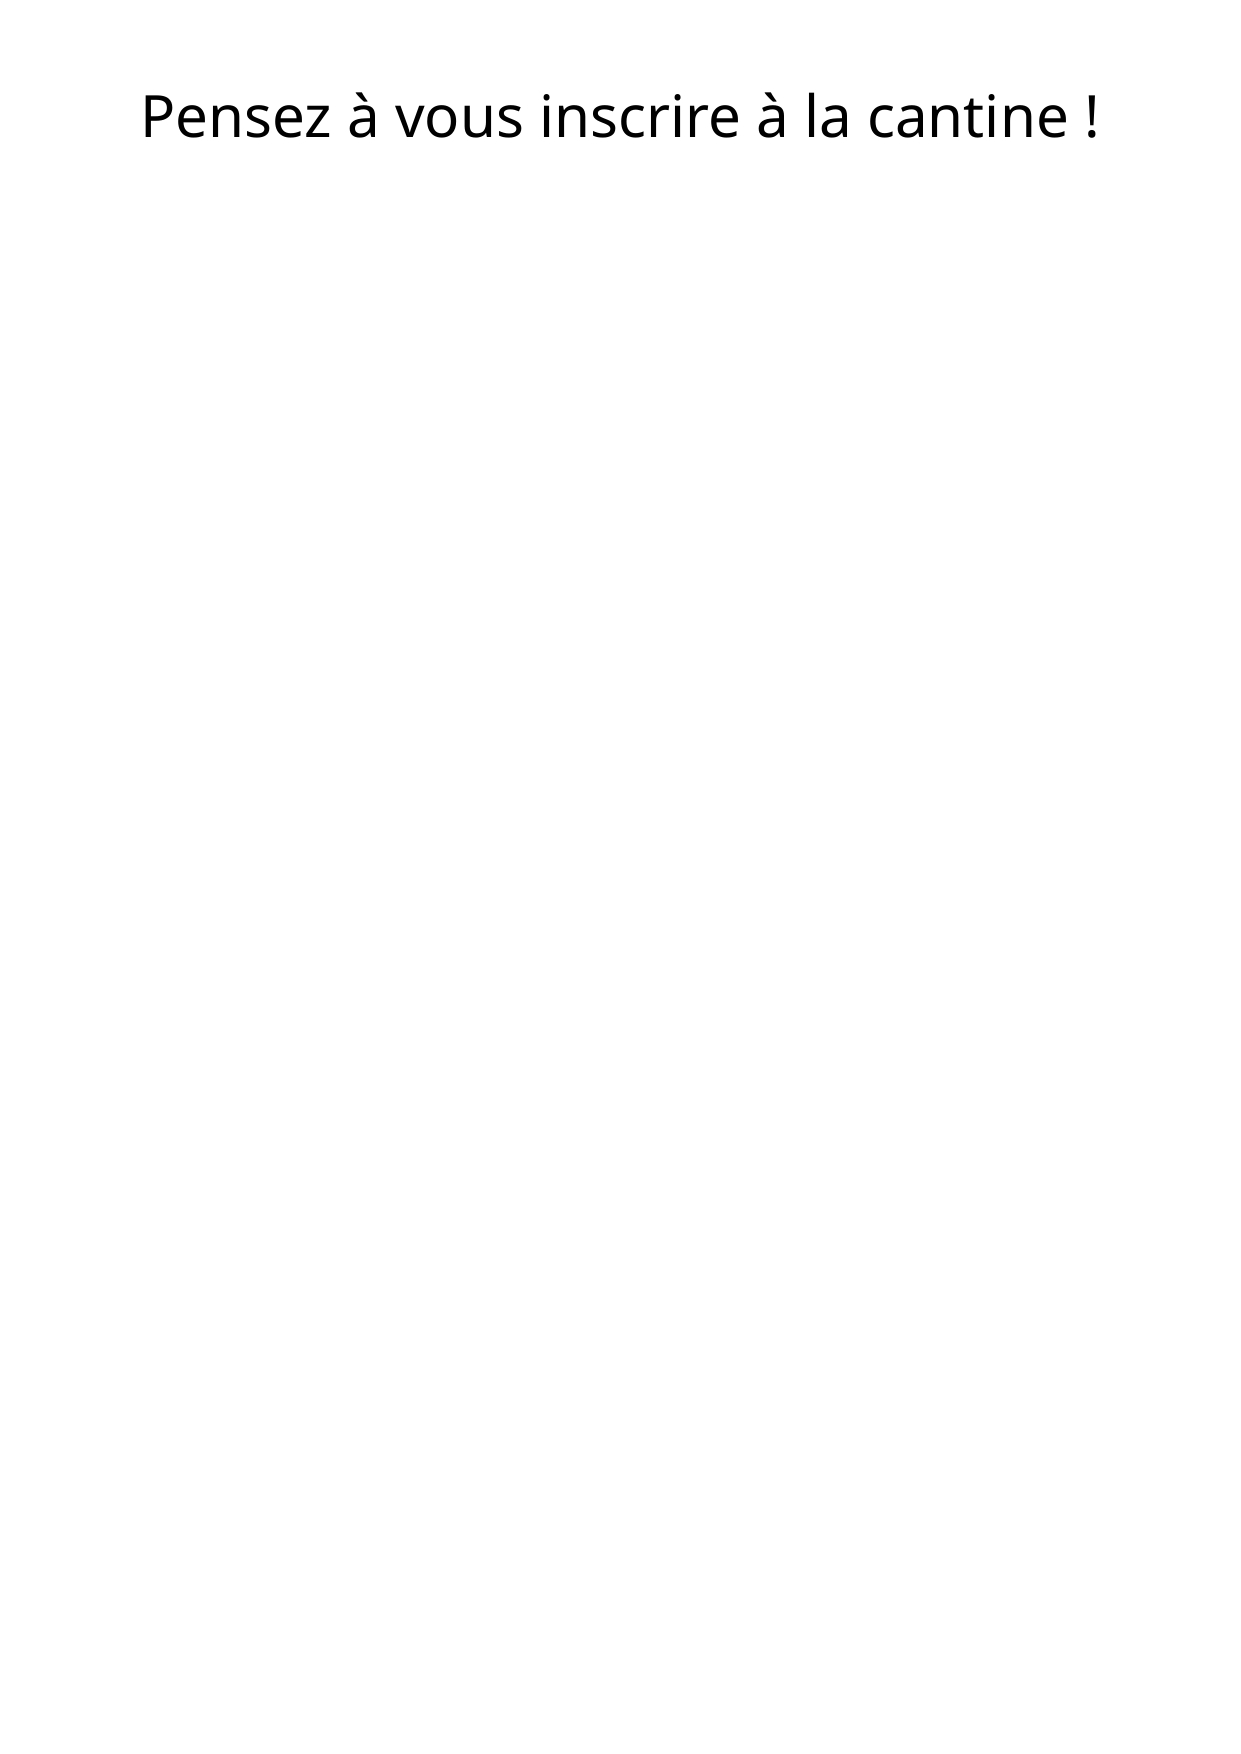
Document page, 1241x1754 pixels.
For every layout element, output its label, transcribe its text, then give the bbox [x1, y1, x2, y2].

text Pensez à vous inscrire à la cantine ! [75, 75, 1165, 154]
